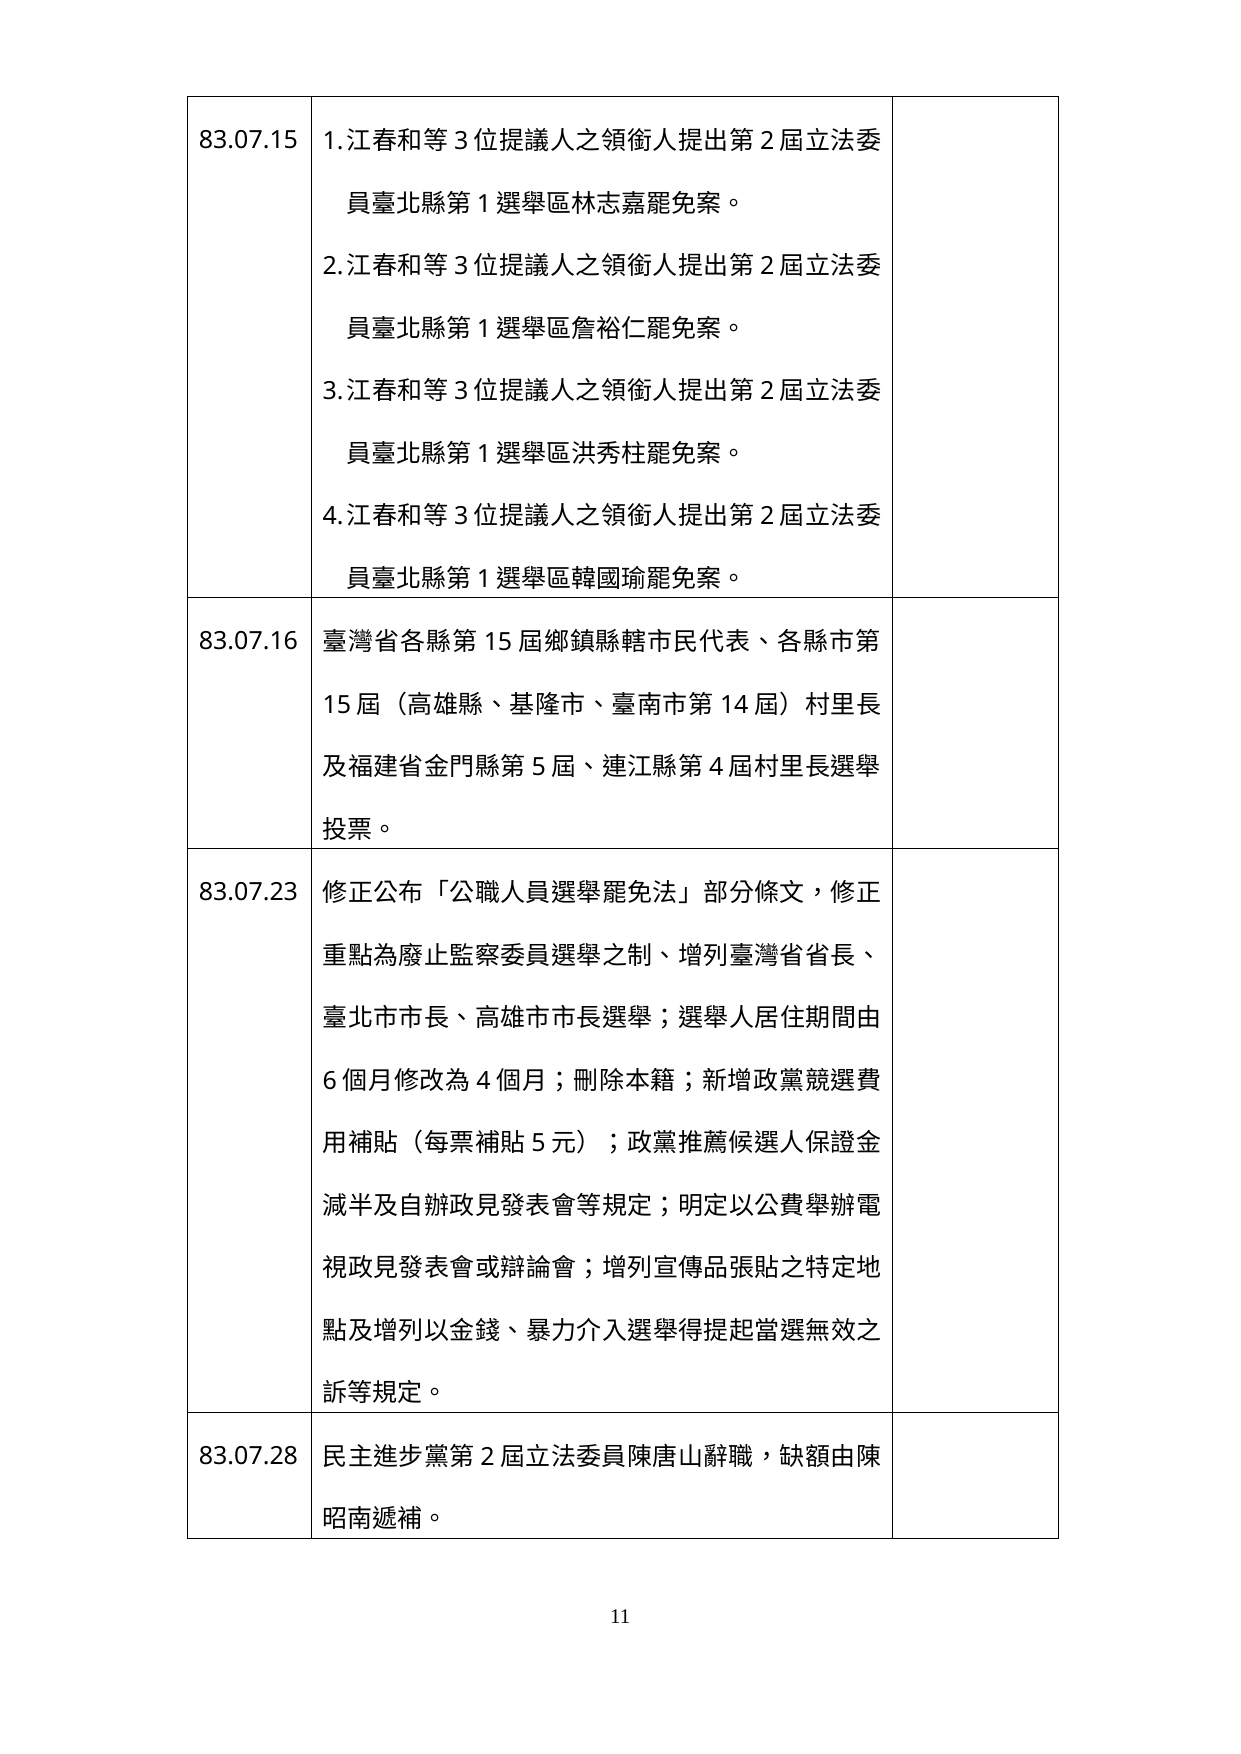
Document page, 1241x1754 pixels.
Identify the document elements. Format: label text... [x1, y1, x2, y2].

table_cell 83.07.16 [188, 598, 311, 848]
table_cell 江春和等3位提議人之領銜人提出第2屆立法委員臺北縣第1選舉區林志嘉罷免案。 江春和等3位提議人之領銜人提出第2屆立法委員臺北縣第1選舉區詹裕仁罷免案。 江春和等3位提議人之領銜人提出第2屆立法委員臺北縣第1選舉區洪秀柱罷免案。 江春和等3位提議人之領銜人提出第2屆立法委員臺北縣第1選舉區韓國瑜罷免案。 [312, 97, 892, 597]
table_cell 83.07.15 [188, 97, 311, 597]
table_cell 修正公布「公職人員選舉罷免法」部分條文，修正重點為廢止監察委員選舉之制、增列臺灣省省長、臺北市市長、高雄市市長選舉；選舉人居住期間由6個月修改為4個月；刪除本籍；新增政黨競選費用補貼（每票補貼5元）；政黨推薦候選人保證金減半及自辦政見發表會等規定；明定以公費舉辦電視政見發表會或辯論會；增列宣傳品張貼之特定地點及增列以金錢、暴力介入選舉得提起當選無效之訴等規定。 [312, 849, 892, 1412]
table_cell 83.07.28 [188, 1413, 311, 1538]
table_cell [893, 1413, 1058, 1538]
table_cell [893, 97, 1058, 597]
table_cell [893, 598, 1058, 848]
table_cell 臺灣省各縣第15屆鄉鎮縣轄市民代表、各縣市第15屆（高雄縣、基隆市、臺南市第14屆）村里長及福建省金門縣第5屆、連江縣第4屆村里長選舉投票。 [312, 598, 892, 848]
table_cell 民主進步黨第2屆立法委員陳唐山辭職，缺額由陳昭南遞補。 [312, 1413, 892, 1538]
table_cell 83.07.23 [188, 849, 311, 1412]
table_cell [893, 849, 1058, 1412]
